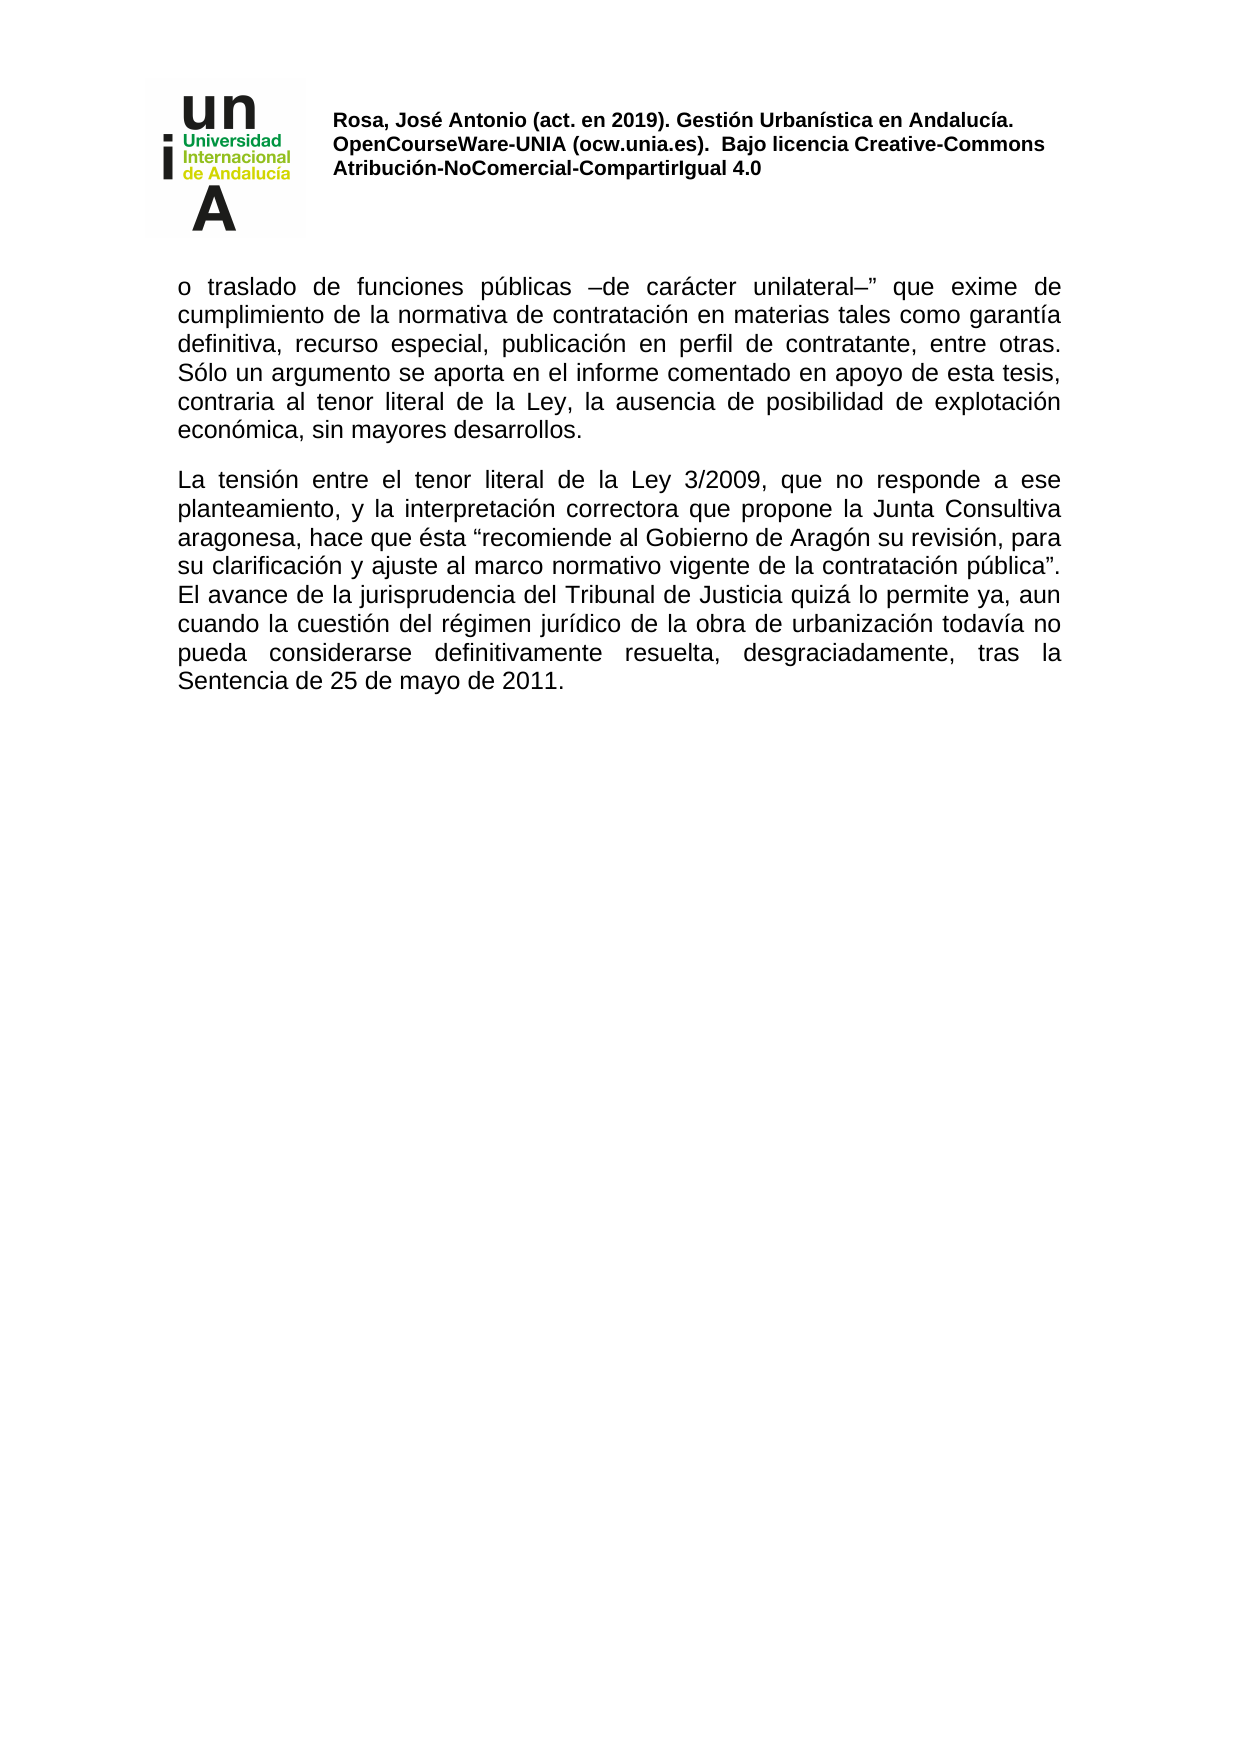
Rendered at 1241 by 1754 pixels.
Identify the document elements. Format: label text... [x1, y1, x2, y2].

text La tensión entre el tenor literal de la Ley 3/2009, que no responde a ese planteamiento, y la interpretación correctora que propone la Junta Consultiva aragonesa, hace que ésta “recomiende al Gobierno de Aragón su revisión, para su clarificación y ajuste al marco normativo vigente de la contratación pública”. El avance de la jurisprudencia del Tribunal de Justicia quizá lo permite ya, aun cuando la cuestión del régimen jurídico de la obra de urbanización todavía no pueda considerarse definitivamente resuelta, desgraciadamente, tras la Sentencia de 25 de mayo de 2011. [177, 465, 1063, 695]
text o traslado de funciones públicas –de carácter unilateral–” que exime de cumplimiento de la normativa de contratación en materias tales como garantía definitiva, recurso especial, publicación en perfil de contratante, entre otras. Sólo un argumento se aporta en el informe comentado en apoyo de esta tesis, contraria al tenor literal de la Ley, la ausencia de posibilidad de explotación económica, sin mayores desarrollos. [177, 272, 1063, 444]
